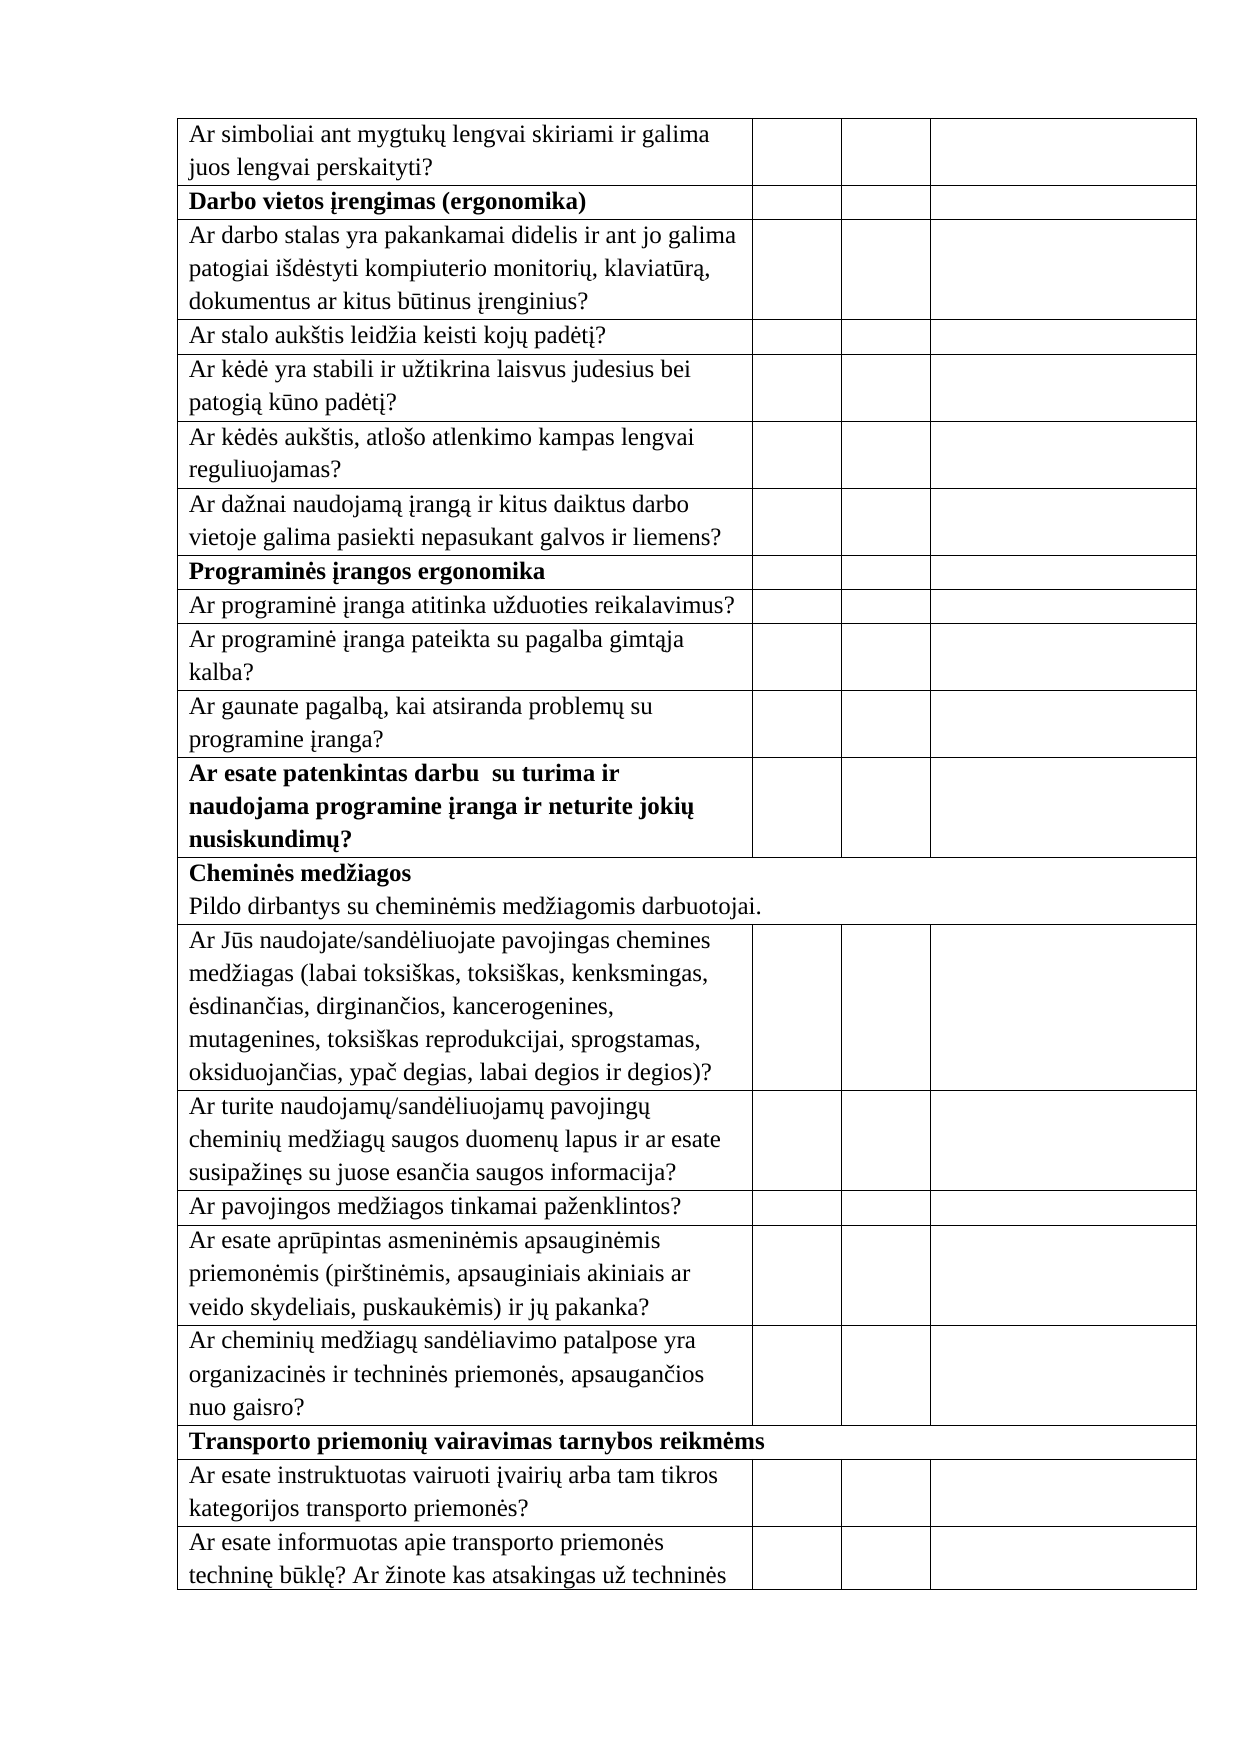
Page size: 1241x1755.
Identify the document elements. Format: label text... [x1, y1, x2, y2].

table_cell [753, 1460, 841, 1526]
table_cell [842, 422, 930, 488]
table_cell Ar programinė įranga atitinka užduoties reikalavimus? [178, 590, 752, 623]
table_cell [753, 1226, 841, 1324]
table_cell [842, 220, 930, 319]
table_cell [753, 119, 841, 185]
table_cell Darbo vietos įrengimas (ergonomika) [178, 186, 752, 219]
table_cell [753, 220, 841, 319]
table_cell [753, 925, 841, 1090]
table_cell Ar pavojingos medžiagos tinkamai paženklintos? [178, 1191, 752, 1224]
table_cell [842, 186, 930, 219]
table_cell [753, 1191, 841, 1224]
table_cell Transporto priemonių vairavimas tarnybos reikmėms [178, 1426, 1196, 1459]
table_cell [842, 1326, 930, 1425]
table_cell [842, 925, 930, 1090]
table_cell Ar dažnai naudojamą įrangą ir kitus daiktus darbo vietoje galima pasiekti nepasukant galvos ir liemens? [178, 489, 752, 555]
table_cell [931, 925, 1196, 1090]
table_cell [753, 1326, 841, 1425]
table_cell [931, 320, 1196, 353]
table_cell [931, 186, 1196, 219]
table_cell [842, 758, 930, 857]
table_cell [842, 624, 930, 690]
table_cell Ar kėdės aukštis, atlošo atlenkimo kampas lengvai reguliuojamas? [178, 422, 752, 488]
table_cell [931, 758, 1196, 857]
table_cell Ar darbo stalas yra pakankamai didelis ir ant jo galima patogiai išdėstyti kompiuterio monitorių, klaviatūrą, dokumentus ar kitus būtinus įrenginius? [178, 220, 752, 319]
table_cell [931, 691, 1196, 757]
table_cell [931, 1191, 1196, 1224]
table_cell [753, 758, 841, 857]
table_cell Ar stalo aukštis leidžia keisti kojų padėtį? [178, 320, 752, 353]
table_cell [753, 1091, 841, 1190]
table_cell [931, 355, 1196, 421]
table_cell Ar esate instruktuotas vairuoti įvairių arba tam tikros kategorijos transporto priemonės? [178, 1460, 752, 1526]
table_cell Ar simboliai ant mygtukų lengvai skiriami ir galima juos lengvai perskaityti? [178, 119, 752, 185]
table_cell [753, 489, 841, 555]
table_cell [842, 1460, 930, 1526]
table_cell [931, 590, 1196, 623]
table_cell Cheminės medžiagos Pildo dirbantys su cheminėmis medžiagomis darbuotojai. [178, 858, 1196, 924]
table_cell Ar esate informuotas apie transporto priemonės techninę būklę? Ar žinote kas atsakingas už techninės [178, 1527, 752, 1589]
table_cell [753, 422, 841, 488]
table_cell [842, 1191, 930, 1224]
table_cell [931, 1326, 1196, 1425]
table_cell [842, 489, 930, 555]
table_cell Ar programinė įranga pateikta su pagalba gimtąja kalba? [178, 624, 752, 690]
table_cell [753, 691, 841, 757]
table_cell [842, 355, 930, 421]
table_cell [842, 320, 930, 353]
table_cell Ar Jūs naudojate/sandėliuojate pavojingas chemines medžiagas (labai toksiškas, toksiškas, kenksmingas, ėsdinančias, dirginančios, kancerogenines, mutagenines, toksiškas reprodukcijai, sprogstamas, oksiduojančias, ypač degias, labai degios ir degios)? [178, 925, 752, 1090]
table_cell [842, 1226, 930, 1324]
table_cell Ar turite naudojamų/sandėliuojamų pavojingų cheminių medžiagų saugos duomenų lapus ir ar esate susipažinęs su juose esančia saugos informacija? [178, 1091, 752, 1190]
table_cell Ar gaunate pagalbą, kai atsiranda problemų su programine įranga? [178, 691, 752, 757]
table_cell [931, 1527, 1196, 1589]
table_cell [931, 119, 1196, 185]
table_cell [753, 556, 841, 589]
table_cell [842, 119, 930, 185]
table_cell [842, 1091, 930, 1190]
table_cell [842, 1527, 930, 1589]
table_cell [931, 489, 1196, 555]
table_cell [931, 1091, 1196, 1190]
table_cell [931, 556, 1196, 589]
table_cell Ar esate patenkintas darbu su turima ir naudojama programine įranga ir neturite jokių nusiskundimų? [178, 758, 752, 857]
table_cell Ar esate aprūpintas asmeninėmis apsauginėmis priemonėmis (pirštinėmis, apsauginiais akiniais ar veido skydeliais, puskaukėmis) ir jų pakanka? [178, 1226, 752, 1324]
table_cell Programinės įrangos ergonomika [178, 556, 752, 589]
table_cell [931, 422, 1196, 488]
table_cell [753, 1527, 841, 1589]
table_cell [842, 691, 930, 757]
table_cell Ar kėdė yra stabili ir užtikrina laisvus judesius bei patogią kūno padėtį? [178, 355, 752, 421]
table_cell [753, 590, 841, 623]
table_cell Ar cheminių medžiagų sandėliavimo patalpose yra organizacinės ir techninės priemonės, apsaugančios nuo gaisro? [178, 1326, 752, 1425]
table_cell [842, 590, 930, 623]
table_cell [931, 624, 1196, 690]
table_cell [753, 186, 841, 219]
table_cell [931, 220, 1196, 319]
table_cell [931, 1226, 1196, 1324]
table_cell [931, 1460, 1196, 1526]
table_cell [753, 320, 841, 353]
table_cell [842, 556, 930, 589]
table_cell [753, 624, 841, 690]
table_cell [753, 355, 841, 421]
